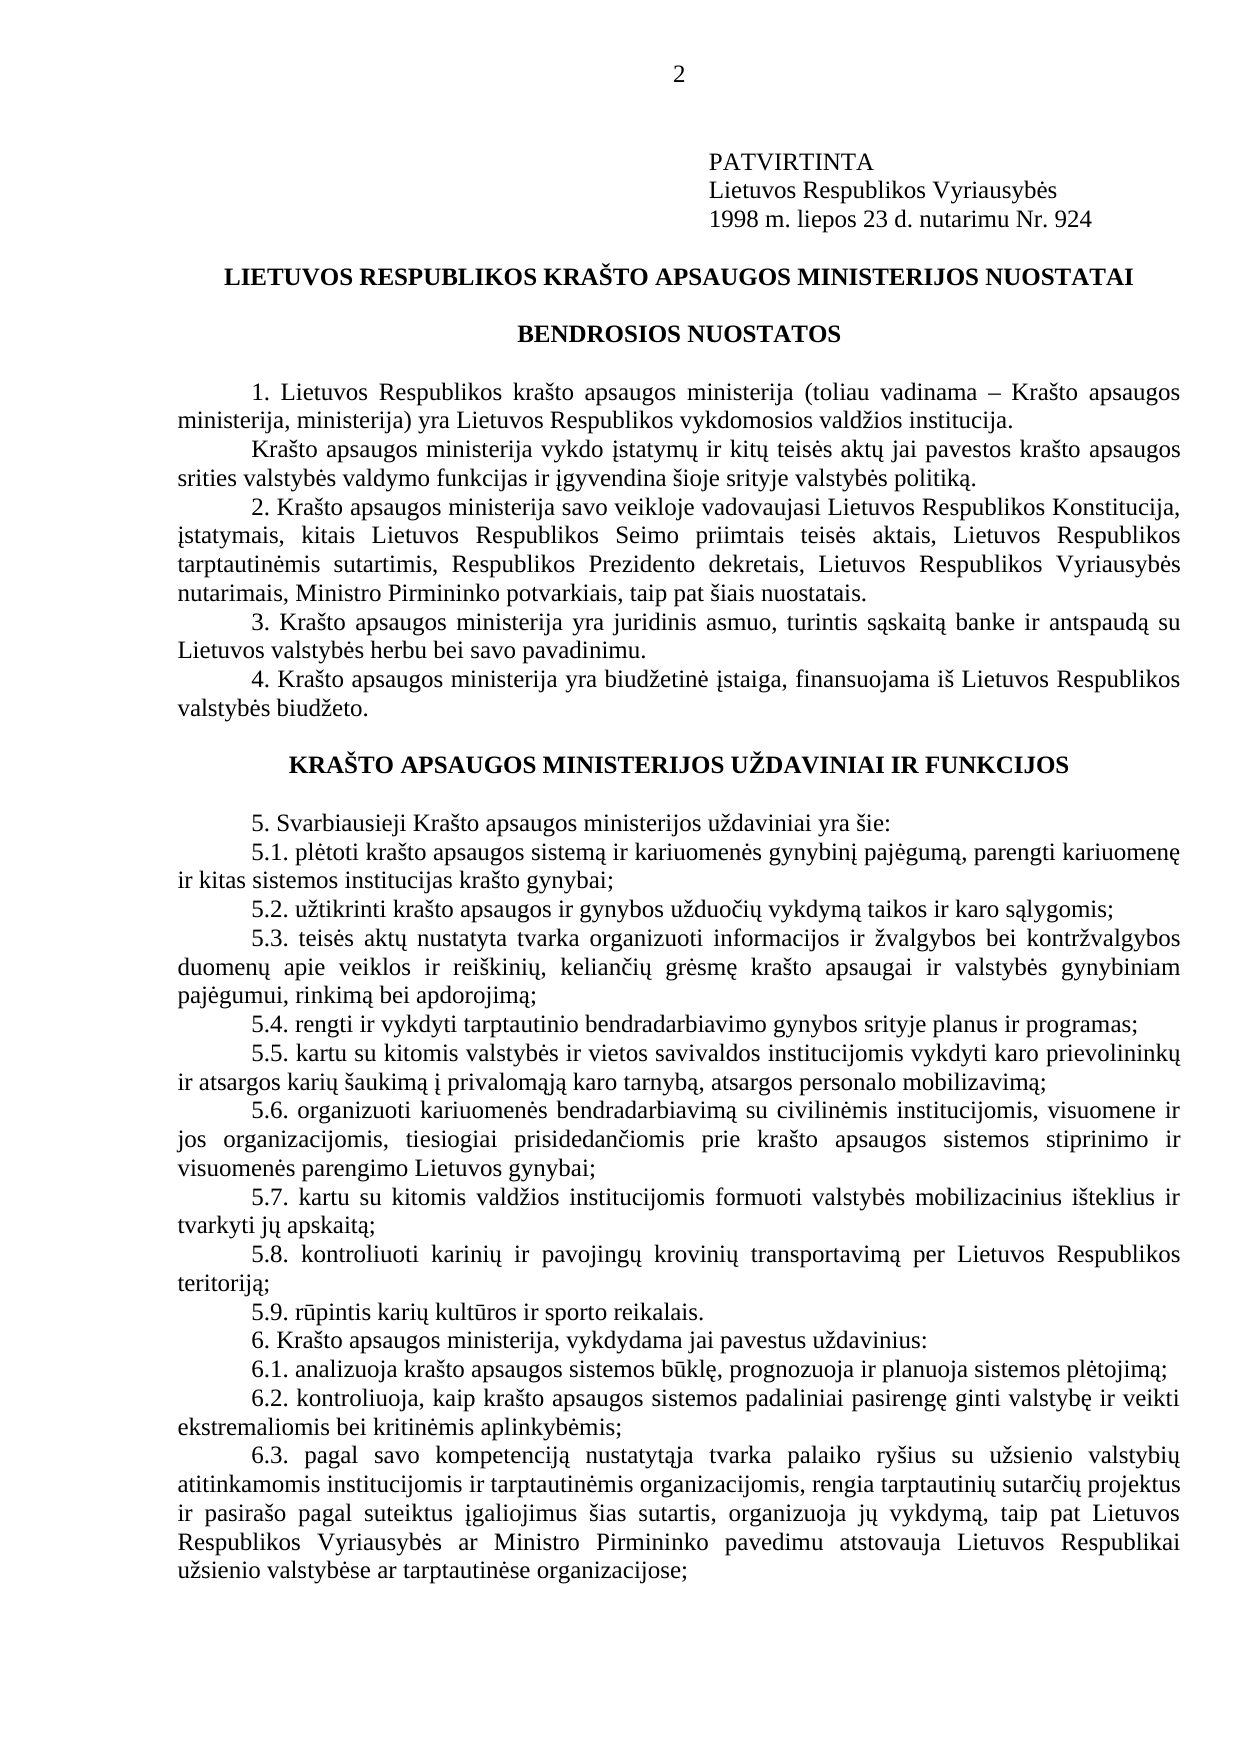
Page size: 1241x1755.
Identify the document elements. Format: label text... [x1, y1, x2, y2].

text 5.1. plėtoti krašto apsaugos sistemą ir kariuomenės gynybinį pajėgumą, parengti kariuomenę ir kitas sistemos institucijas krašto gynybai; [177, 837, 1181, 894]
text 6.3. pagal savo kompetenciją nustatytąja tvarka palaiko ryšius su užsienio valstybių atitinkamomis institucijomis ir tarptautinėmis organizacijomis, rengia tarptautinių sutarčių projektus ir pasirašo pagal suteiktus įgaliojimus šias sutartis, organizuoja jų vykdymą, taip pat Lietuvos Respublikos Vyriausybės ar Ministro Pirmininko pavedimu atstovauja Lietuvos Respublikai užsienio valstybėse ar tarptautinėse organizacijose; [177, 1441, 1181, 1584]
text Patvirtinta [709, 147, 1181, 176]
text 5. Svarbiausieji Krašto apsaugos ministerijos uždaviniai yra šie: [177, 808, 1181, 837]
text Krašto apsaugos ministerija vykdo įstatymų ir kitų teisės aktų jai pavestos krašto apsaugos srities valstybės valdymo funkcijas ir įgyvendina šioje srityje valstybės politiką. [177, 434, 1181, 492]
text KRAŠTO APSAUGOS MINISTERIJOS UŽDAVINIAI IR FUNKCIJOS [177, 751, 1181, 779]
text 6.2. kontroliuoja, kaip krašto apsaugos sistemos padaliniai pasirengę ginti valstybę ir veikti ekstremaliomis bei kritinėmis aplinkybėmis; [177, 1383, 1181, 1441]
text 5.4. rengti ir vykdyti tarptautinio bendradarbiavimo gynybos srityje planus ir programas; [177, 1009, 1181, 1038]
text 6. Krašto apsaugos ministerija, vykdydama jai pavestus uždavinius: [177, 1326, 1181, 1354]
text 5.7. kartu su kitomis valdžios institucijomis formuoti valstybės mobilizacinius išteklius ir tvarkyti jų apskaitą; [177, 1182, 1181, 1239]
text LIETUVOS RESPUBLIKOS KRAŠTO APSAUGOS MINISTERIJOS NUOSTATAI [177, 262, 1181, 291]
text 5.8. kontroliuoti karinių ir pavojingų krovinių transportavimą per Lietuvos Respublikos teritoriją; [177, 1239, 1181, 1297]
text 5.9. rūpintis karių kultūros ir sporto reikalais. [177, 1297, 1181, 1326]
text 1998 m. liepos 23 d. nutarimu Nr. 924 [177, 204, 1181, 233]
text 6.1. analizuoja krašto apsaugos sistemos būklę, prognozuoja ir planuoja sistemos plėtojimą; [177, 1354, 1181, 1383]
text 5.6. organizuoti kariuomenės bendradarbiavimą su civilinėmis institucijomis, visuomene ir jos organizacijomis, tiesiogiai prisidedančiomis prie krašto apsaugos sistemos stiprinimo ir visuomenės parengimo Lietuvos gynybai; [177, 1096, 1181, 1182]
text 4. Krašto apsaugos ministerija yra biudžetinė įstaiga, finansuojama iš Lietuvos Respublikos valstybės biudžeto. [177, 664, 1181, 722]
text BENDROSIOS NUOSTATOS [177, 319, 1181, 348]
text 1. Lietuvos Respublikos krašto apsaugos ministerija (toliau vadinama – Krašto apsaugos ministerija, ministerija) yra Lietuvos Respublikos vykdomosios valdžios institucija. [177, 377, 1181, 434]
text 2. Krašto apsaugos ministerija savo veikloje vadovaujasi Lietuvos Respublikos Konstitucija, įstatymais, kitais Lietuvos Respublikos Seimo priimtais teisės aktais, Lietuvos Respublikos tarptautinėmis sutartimis, Respublikos Prezidento dekretais, Lietuvos Respublikos Vyriausybės nutarimais, Ministro Pirmininko potvarkiais, taip pat šiais nuostatais. [177, 492, 1181, 607]
text 3. Krašto apsaugos ministerija yra juridinis asmuo, turintis sąskaitą banke ir antspaudą su Lietuvos valstybės herbu bei savo pavadinimu. [177, 607, 1181, 664]
text Lietuvos Respublikos Vyriausybės [177, 176, 1181, 204]
text 5.2. užtikrinti krašto apsaugos ir gynybos užduočių vykdymą taikos ir karo sąlygomis; [177, 894, 1181, 923]
text 5.3. teisės aktų nustatyta tvarka organizuoti informacijos ir žvalgybos bei kontržvalgybos duomenų apie veiklos ir reiškinių, keliančių grėsmę krašto apsaugai ir valstybės gynybiniam pajėgumui, rinkimą bei apdorojimą; [177, 923, 1181, 1009]
text 5.5. kartu su kitomis valstybės ir vietos savivaldos institucijomis vykdyti karo prievolininkų ir atsargos karių šaukimą į privalomąją karo tarnybą, atsargos personalo mobilizavimą; [177, 1038, 1181, 1096]
